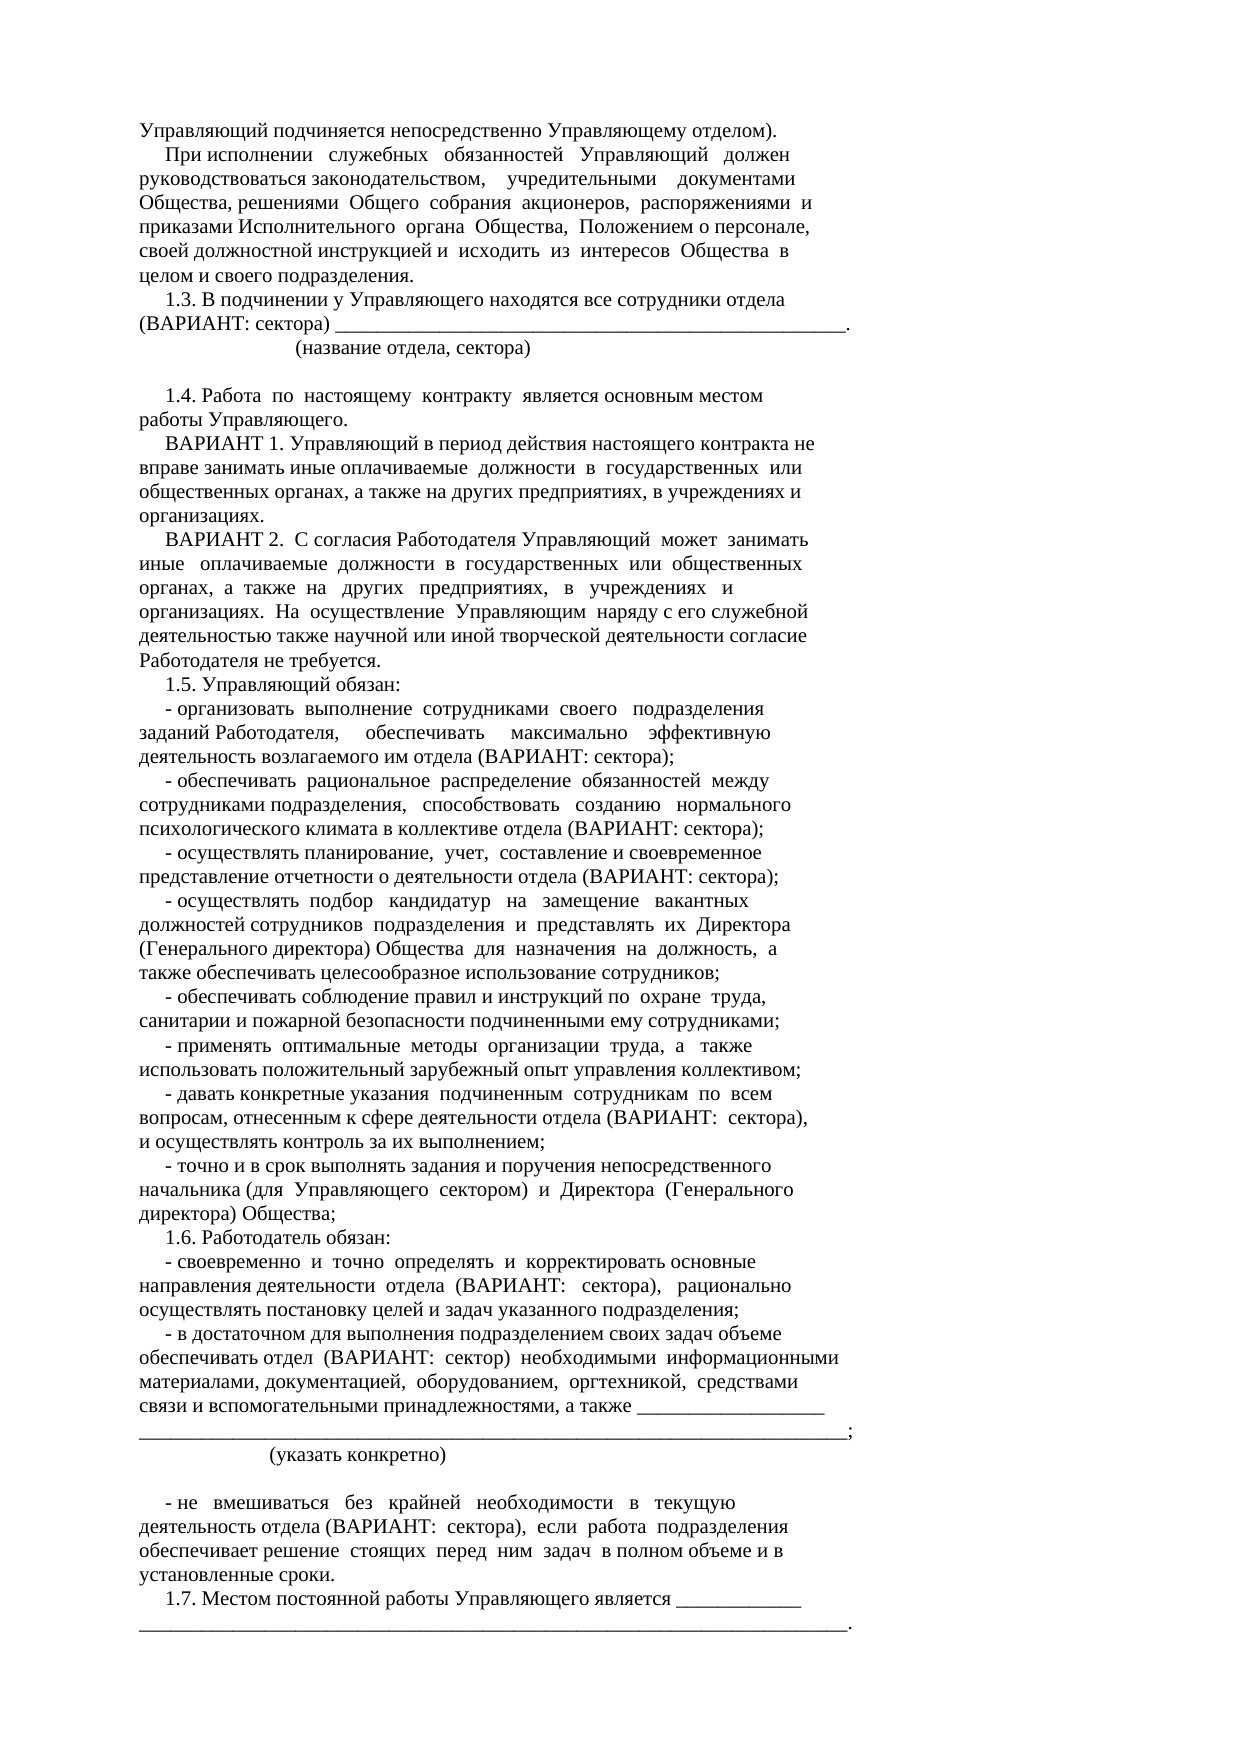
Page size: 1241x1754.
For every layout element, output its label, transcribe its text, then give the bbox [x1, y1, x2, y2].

text ____________________________________________________________________. [118, 1610, 1122, 1634]
text работы Управляющего. [118, 407, 1122, 431]
text целом и своего подразделения. [118, 262, 1122, 287]
text (указать конкретно) [118, 1442, 1122, 1466]
text Работодателя не требуется. [118, 647, 1122, 672]
text деятельность возлагаемого им отдела (ВАРИАНТ: сектора); [118, 744, 1122, 768]
text материалами, документацией, оборудованием, оргтехникой, средствами [118, 1369, 1122, 1393]
text - применять оптимальные методы организации труда, а также [118, 1032, 1122, 1057]
text обеспечивать отдел (ВАРИАНТ: сектор) необходимыми информационными [118, 1345, 1122, 1369]
text психологического климата в коллективе отдела (ВАРИАНТ: сектора); [118, 816, 1122, 840]
text (название отдела, сектора) [118, 335, 1122, 359]
text использовать положительный зарубежный опыт управления коллективом; [118, 1057, 1122, 1081]
text ВАРИАНТ 1. Управляющий в период действия настоящего контракта не [118, 431, 1122, 455]
text - обеспечивать соблюдение правил и инструкций по охране труда, [118, 984, 1122, 1008]
text обеспечивает решение стоящих перед ним задач в полном объеме и в [118, 1538, 1122, 1562]
text 1.3. В подчинении у Управляющего находятся все сотрудники отдела [118, 287, 1122, 311]
text - своевременно и точно определять и корректировать основные [118, 1249, 1122, 1273]
text деятельностью также научной или иной творческой деятельности согласие [118, 623, 1122, 647]
text своей должностной инструкцией и исходить из интересов Общества в [118, 238, 1122, 262]
text связи и вспомогательными принадлежностями, а также __________________ [118, 1393, 1122, 1417]
text 1.4. Работа по настоящему контракту является основным местом [118, 383, 1122, 407]
text организациях. На осуществление Управляющим наряду с его служебной [118, 599, 1122, 623]
text - организовать выполнение сотрудниками своего подразделения [118, 696, 1122, 720]
text 1.6. Работодатель обязан: [118, 1225, 1122, 1249]
text сотрудниками подразделения, способствовать созданию нормального [118, 792, 1122, 816]
text санитарии и пожарной безопасности подчиненными ему сотрудниками; [118, 1008, 1122, 1032]
text заданий Работодателя, обеспечивать максимально эффективную [118, 720, 1122, 744]
text осуществлять постановку целей и задач указанного подразделения; [118, 1297, 1122, 1321]
text - обеспечивать рациональное распределение обязанностей между [118, 768, 1122, 792]
text - давать конкретные указания подчиненным сотрудникам по всем [118, 1081, 1122, 1105]
text иные оплачиваемые должности в государственных или общественных [118, 551, 1122, 575]
text вопросам, отнесенным к сфере деятельности отдела (ВАРИАНТ: сектора), [118, 1105, 1122, 1129]
text установленные сроки. [118, 1562, 1122, 1586]
text руководствоваться законодательством, учредительными документами [118, 166, 1122, 190]
text также обеспечивать целесообразное использование сотрудников; [118, 960, 1122, 984]
text Общества, решениями Общего собрания акционеров, распоряжениями и [118, 190, 1122, 214]
text - осуществлять подбор кандидатур на замещение вакантных [118, 888, 1122, 912]
text органах, а также на других предприятиях, в учреждениях и [118, 575, 1122, 599]
text представление отчетности о деятельности отдела (ВАРИАНТ: сектора); [118, 864, 1122, 888]
text должностей сотрудников подразделения и представлять их Директора [118, 912, 1122, 936]
text (ВАРИАНТ: сектора) _________________________________________________. [118, 311, 1122, 335]
text 1.7. Местом постоянной работы Управляющего является ____________ [118, 1586, 1122, 1610]
text вправе занимать иные оплачиваемые должности в государственных или [118, 455, 1122, 479]
text (Генерального директора) Общества для назначения на должность, а [118, 936, 1122, 960]
text Управляющий подчиняется непосредственно Управляющему отделом). [118, 118, 1122, 142]
text общественных органах, а также на других предприятиях, в учреждениях и [118, 479, 1122, 503]
text начальника (для Управляющего сектором) и Директора (Генерального [118, 1177, 1122, 1201]
text При исполнении служебных обязанностей Управляющий должен [118, 142, 1122, 166]
text - в достаточном для выполнения подразделением своих задач объеме [118, 1321, 1122, 1345]
text ВАРИАНТ 2. С согласия Работодателя Управляющий может занимать [118, 527, 1122, 551]
text ____________________________________________________________________; [118, 1417, 1122, 1442]
text - осуществлять планирование, учет, составление и своевременное [118, 840, 1122, 864]
text 1.5. Управляющий обязан: [118, 672, 1122, 696]
text директора) Общества; [118, 1201, 1122, 1225]
text организациях. [118, 503, 1122, 527]
text и осуществлять контроль за их выполнением; [118, 1129, 1122, 1153]
text приказами Исполнительного органа Общества, Положением о персонале, [118, 214, 1122, 238]
text направления деятельности отдела (ВАРИАНТ: сектора), рационально [118, 1273, 1122, 1297]
text деятельность отдела (ВАРИАНТ: сектора), если работа подразделения [118, 1514, 1122, 1538]
text - точно и в срок выполнять задания и поручения непосредственного [118, 1153, 1122, 1177]
text - не вмешиваться без крайней необходимости в текущую [118, 1490, 1122, 1514]
